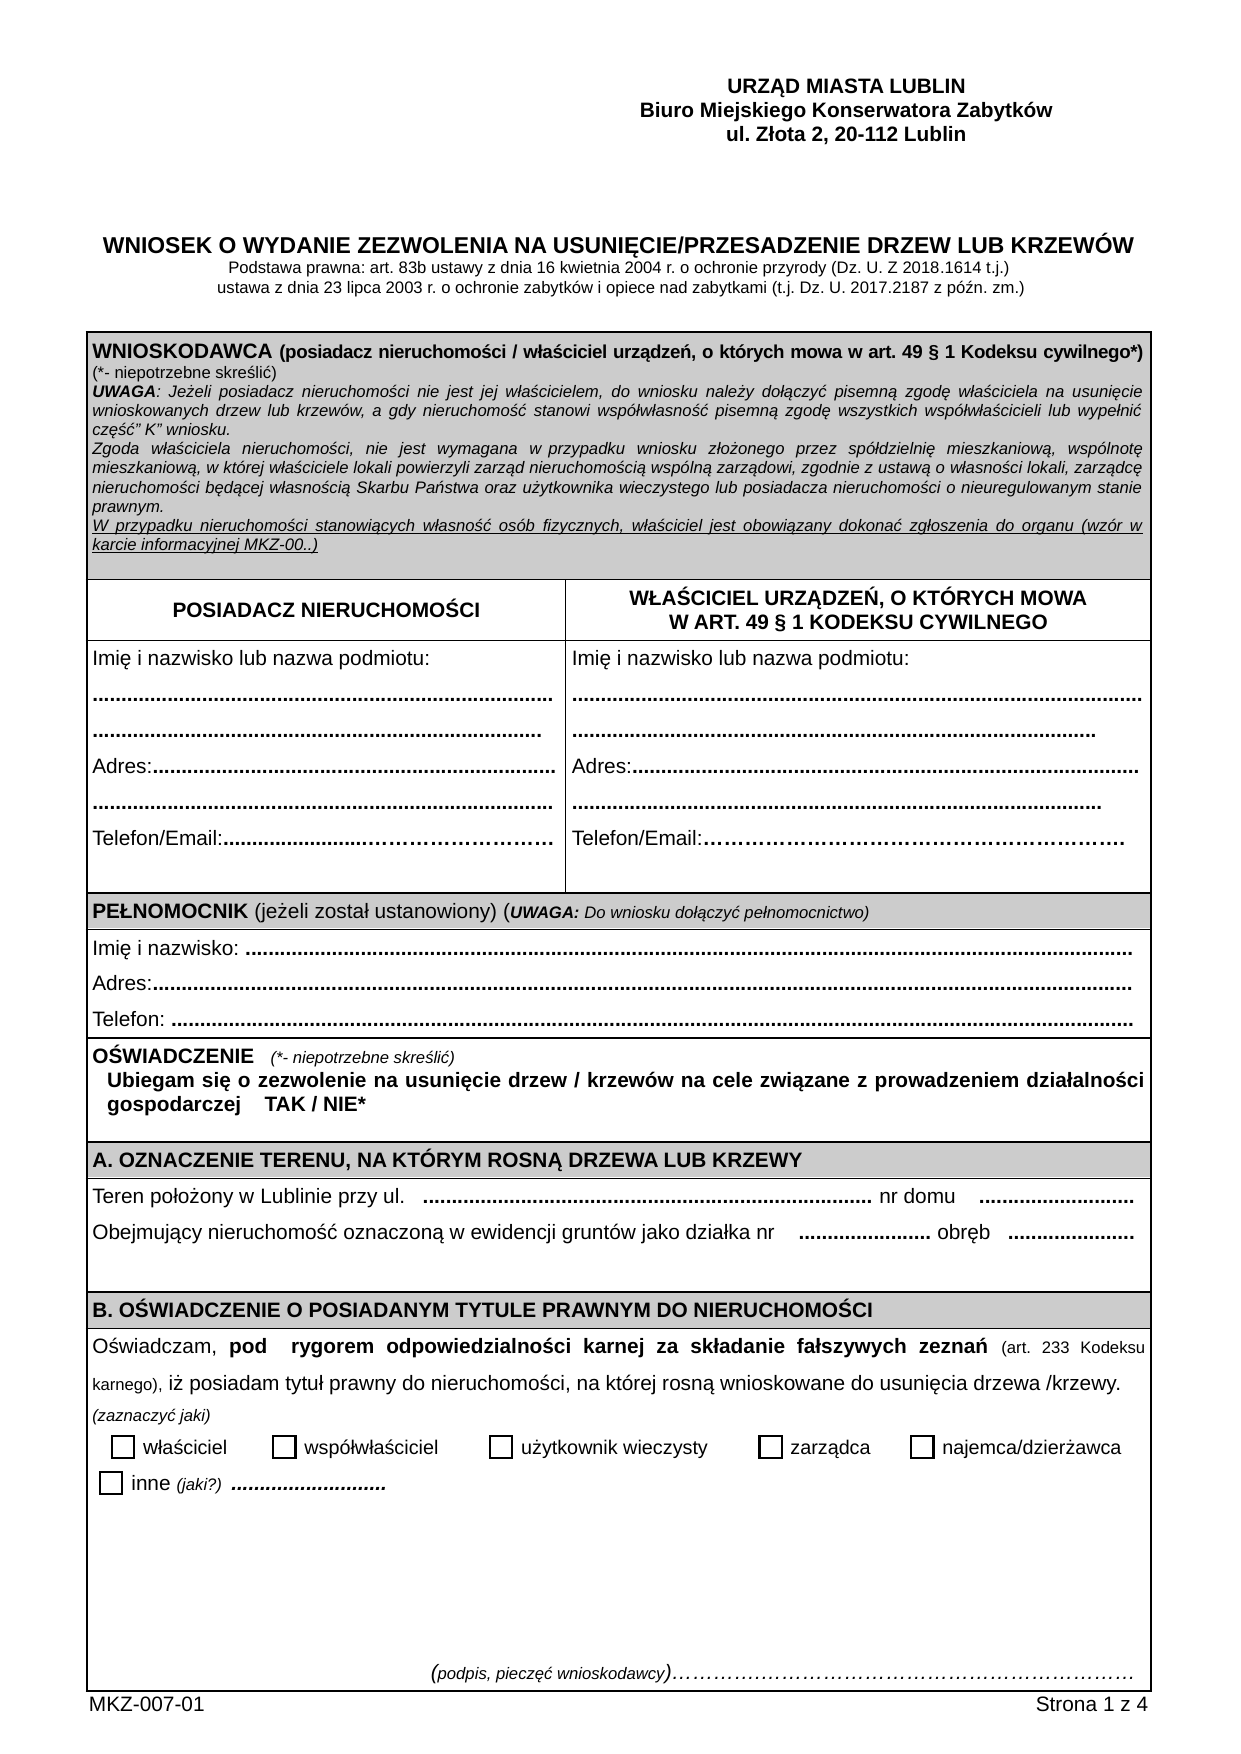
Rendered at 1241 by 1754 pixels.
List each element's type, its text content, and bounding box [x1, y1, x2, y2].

table_cell Teren położony w Lublinie przy ul. .............................................................................. nr domu ........................... Obejmujący nieruchomość oznaczoną w ewidencji gruntów jako działka nr ....................... obręb ...................... [88, 1179, 1150, 1291]
table_cell Imię i nazwisko: .......................................................................................................................................................... Adres:.......................................................................................................................................................................... Telefon: ....................................................................................................................................................................... [88, 930, 1150, 1037]
text Podstawa prawna: art. 83b ustawy z dnia 16 kwietnia 2004 r. o ochronie przyrody (Dz. U. Z 2018.1614 t.j.) ustawa z dnia 23 lipca 2003 r. o ochronie zabytków i opiece nad zabytkami (t.j. Dz. U. 2017.2187 z późn. zm.) [89, 258, 1148, 297]
table_cell Oświadczam, pod rygorem odpowiedzialności karnej za składanie fałszywych zeznań (art. 233 Kodeksu karnego), iż posiadam tytuł prawny do nieruchomości, na której rosną wnioskowane do usunięcia drzewa /krzewy. (zaznaczyć jaki) właściciel współwłaściciel użytkownik wieczysty zarządca najemca/dzierżawca inne (jaki?) ........................... (podpis, pieczęć wnioskodawcy)………….……………………………………………… [88, 1329, 1150, 1690]
table_cell POSIADACZ NIERUCHOMOŚCI [88, 580, 565, 639]
table_cell Imię i nazwisko lub nazwa podmiotu: .............................................................................................................................................................. Adres:......................................................................................................................................................Telefon/Email:.........................……………………… [88, 641, 565, 892]
table_cell OŚWIADCZENIE (*- niepotrzebne skreślić) Ubiegam się o zezwolenie na usunięcie drzew / krzewów na cele związane z prowadzeniem działalności gospodarczej TAK / NIE* [88, 1039, 1150, 1141]
table_cell B. OŚWIADCZENIE O POSIADANYM TYTULE PRAWNYM DO NIERUCHOMOŚCI [88, 1293, 1150, 1328]
table_cell A. OZNACZENIE TERENU, NA KTÓRYM ROSNĄ DRZEWA LUB KRZEWY [88, 1143, 1150, 1177]
text WNIOSEK O WYDANIE ZEZWOLENIA NA USUNIĘCIE/PRZESADZENIE DRZEW LUB KRZEWÓW [89, 232, 1148, 258]
text ul. Złota 2, 20-112 Lublin [541, 122, 1152, 146]
table_cell WŁAŚCICIEL URZĄDZEŃ, O KTÓRYCH MOWA W ART. 49 § 1 KODEKSU CYWILNEGO [566, 580, 1150, 639]
table_header WNIOSKODAWCA (posiadacz nieruchomości / właściciel urządzeń, o których mowa w art. 49 § 1 Kodeksu cywilnego*) (*- niepotrzebne skreślić) UWAGA: Jeżeli posiadacz nieruchomości nie jest jej właścicielem, do wniosku należy dołączyć pisemną zgodę właściciela na usunięcie wnioskowanych drzew lub krzewów, a gdy nieruchomość stanowi współwłasność pisemną zgodę wszystkich współwłaścicieli lub wypełnić część” K” wniosku. Zgoda właściciela nieruchomości, nie jest wymagana w przypadku wniosku złożonego przez spółdzielnię mieszkaniową, wspólnotę mieszkaniową, w której właściciele lokali powierzyli zarząd nieruchomością wspólną zarządowi, zgodnie z ustawą o własności lokali, zarządcę nieruchomości będącej własnością Skarbu Państwa oraz użytkownika wieczystego lub posiadacza nieruchomości o nieuregulowanym stanie prawnym. W przypadku nieruchomości stanowiących własność osób fizycznych, właściciel jest obowiązany dokonać zgłoszenia do organu (wzór w karcie informacyjnej MKZ-00..) [88, 333, 1150, 579]
table_cell Imię i nazwisko lub nazwa podmiotu: .............................................................................................................................................................................................. Adres:.................................................................................................................................................................................... Telefon/Email:……………………………………………………. [566, 641, 1150, 892]
text URZĄD MIASTA LUBLIN [541, 74, 1152, 98]
table_cell PEŁNOMOCNIK (jeżeli został ustanowiony) (UWAGA: Do wniosku dołączyć pełnomocnictwo) [88, 894, 1150, 928]
text Biuro Miejskiego Konserwatora Zabytków [541, 98, 1152, 122]
